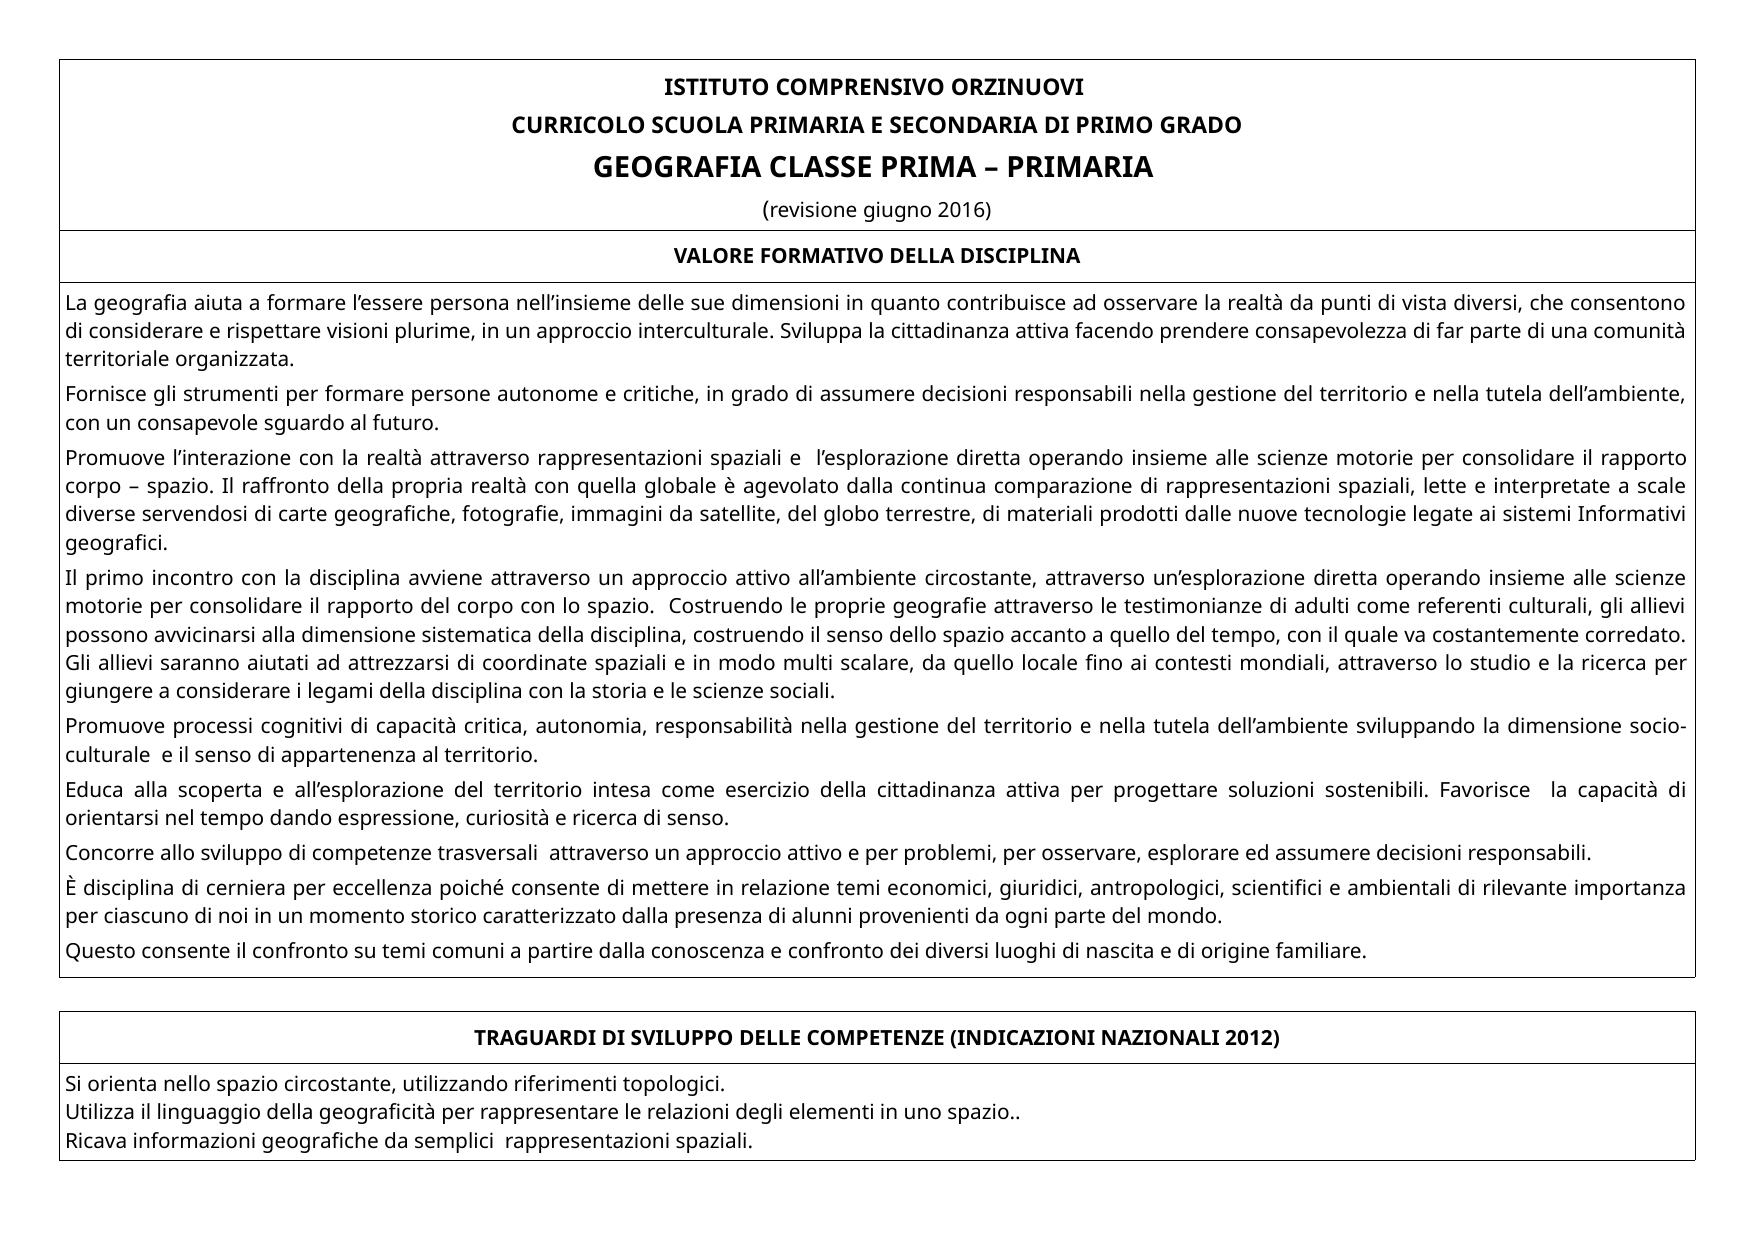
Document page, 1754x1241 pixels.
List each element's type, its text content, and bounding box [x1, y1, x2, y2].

table_cell Si orienta nello spazio circostante, utilizzando riferimenti topologici. Utilizza il linguaggio della geograficità per rappresentare le relazioni degli elementi in uno spazio.. Ricava informazioni geografiche da semplici rappresentazioni spaziali. [60, 1064, 1695, 1160]
table_cell La geografia aiuta a formare l’essere persona nell’insieme delle sue dimensioni in quanto contribuisce ad osservare la realtà da punti di vista diversi, che consentono di considerare e rispettare visioni plurime, in un approccio interculturale. Sviluppa la cittadinanza attiva facendo prendere consapevolezza di far parte di una comunità territoriale organizzata. Fornisce gli strumenti per formare persone autonome e critiche, in grado di assumere decisioni responsabili nella gestione del territorio e nella tutela dell’ambiente, con un consapevole sguardo al futuro. Promuove l’interazione con la realtà attraverso rappresentazioni spaziali e l’esplorazione diretta operando insieme alle scienze motorie per consolidare il rapporto corpo – spazio. Il raffronto della propria realtà con quella globale è agevolato dalla continua comparazione di rappresentazioni spaziali, lette e interpretate a scale diverse servendosi di carte geografiche, fotografie, immagini da satellite, del globo terrestre, di materiali prodotti dalle nuove tecnologie legate ai sistemi Informativi geografici. Il primo incontro con la disciplina avviene attraverso un approccio attivo all’ambiente circostante, attraverso un’esplorazione diretta operando insieme alle scienze motorie per consolidare il rapporto del corpo con lo spazio. Costruendo le proprie geografie attraverso le testimonianze di adulti come referenti culturali, gli allievi possono avvicinarsi alla dimensione sistematica della disciplina, costruendo il senso dello spazio accanto a quello del tempo, con il quale va costantemente corredato. Gli allievi saranno aiutati ad attrezzarsi di coordinate spaziali e in modo multi scalare, da quello locale fino ai contesti mondiali, attraverso lo studio e la ricerca per giungere a considerare i legami della disciplina con la storia e le scienze sociali. Promuove processi cognitivi di capacità critica, autonomia, responsabilità nella gestione del territorio e nella tutela dell’ambiente sviluppando la dimensione socio-culturale e il senso di appartenenza al territorio. Educa alla scoperta e all’esplorazione del territorio intesa come esercizio della cittadinanza attiva per progettare soluzioni sostenibili. Favorisce la capacità di orientarsi nel tempo dando espressione, curiosità e ricerca di senso. Concorre allo sviluppo di competenze trasversali attraverso un approccio attivo e per problemi, per osservare, esplorare ed assumere decisioni responsabili. È disciplina di cerniera per eccellenza poiché consente di mettere in relazione temi economici, giuridici, antropologici, scientifici e ambientali di rilevante importanza per ciascuno di noi in un momento storico caratterizzato dalla presenza di alunni provenienti da ogni parte del mondo. Questo consente il confronto su temi comuni a partire dalla conoscenza e confronto dei diversi luoghi di nascita e di origine familiare. [60, 283, 1695, 977]
table_header TRAGUARDI DI SVILUPPO DELLE COMPETENZE (INDICAZIONI NAZIONALI 2012) [60, 1012, 1695, 1063]
table_header ISTITUTO COMPRENSIVO ORZINUOVI CURRICOLO SCUOLA PRIMARIA E SECONDARIA DI PRIMO GRADO GEOGRAFIA CLASSE PRIMA – PRIMARIA (revisione giugno 2016) [60, 60, 1695, 230]
table_cell VALORE FORMATIVO DELLA DISCIPLINA [60, 231, 1695, 282]
